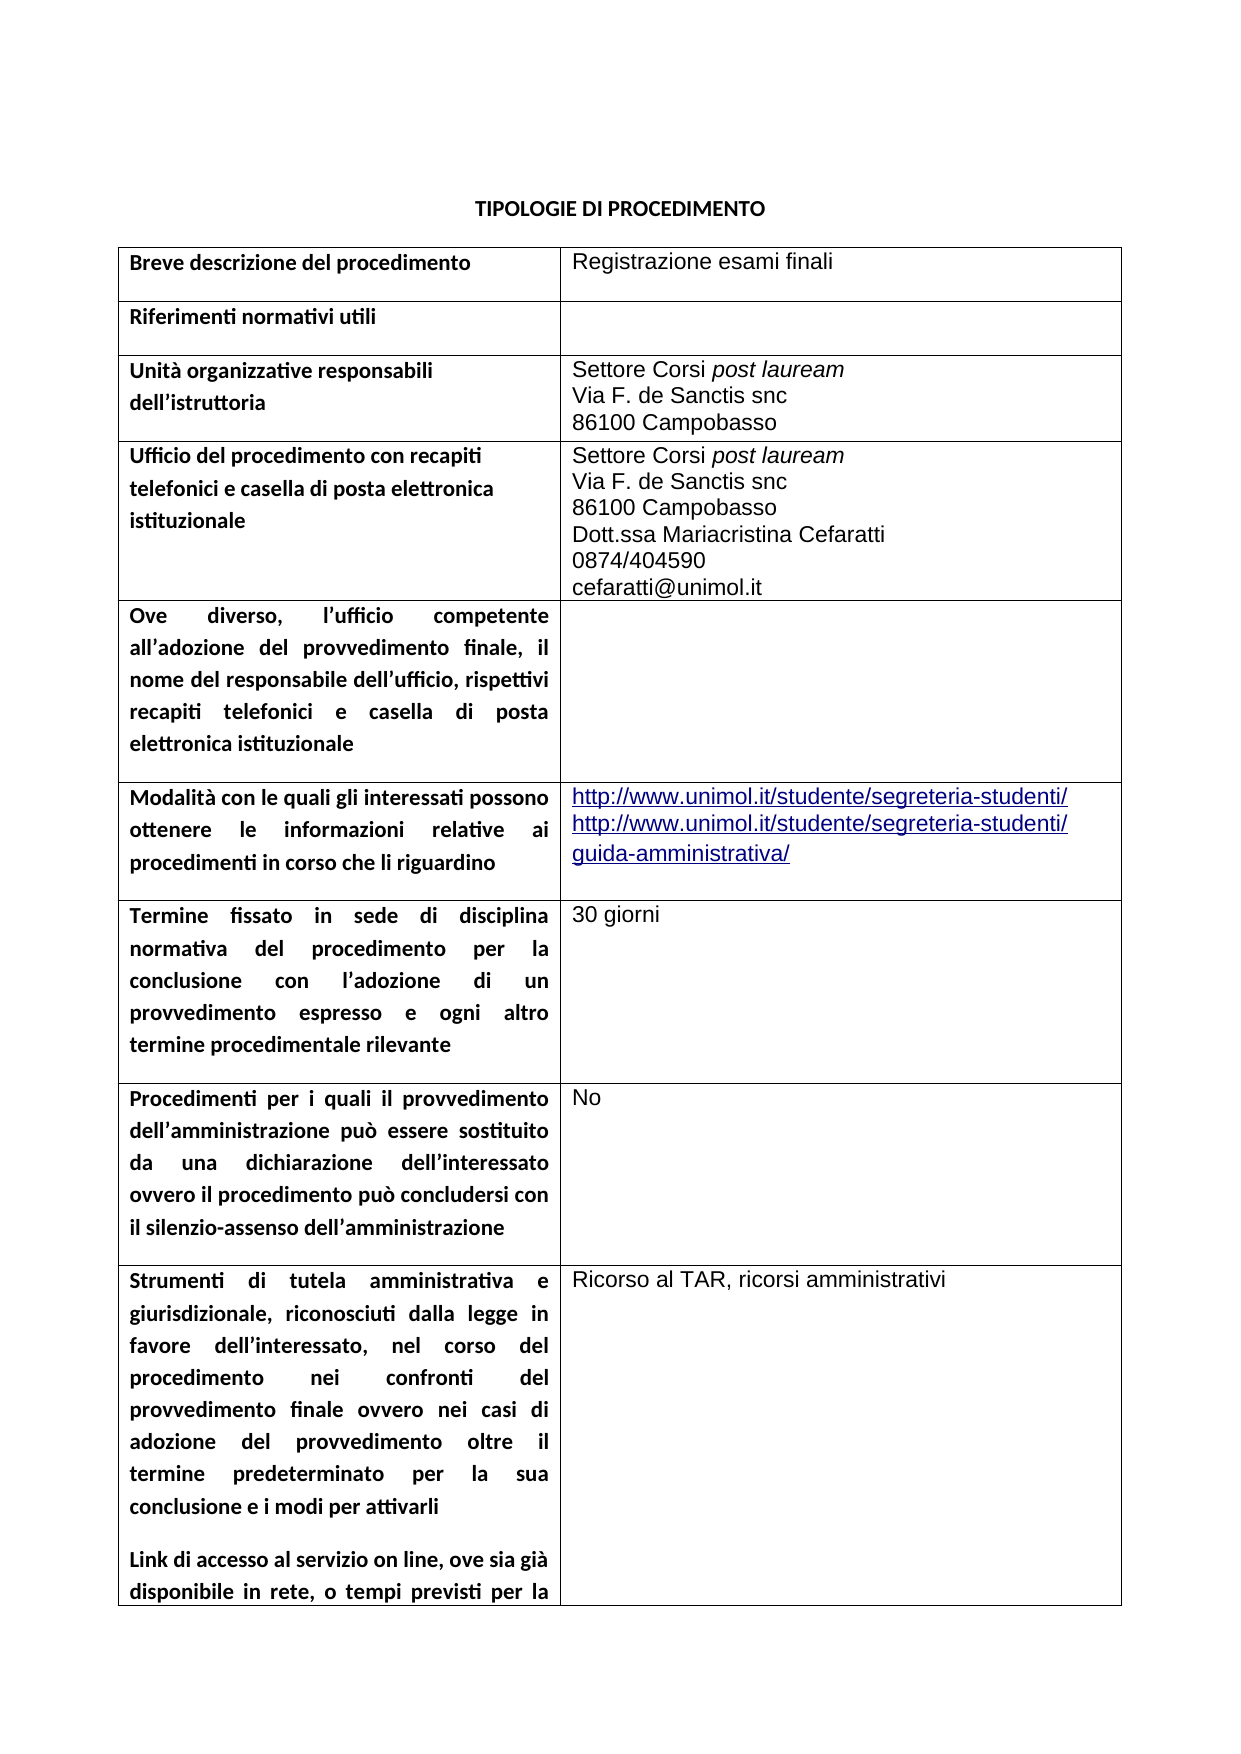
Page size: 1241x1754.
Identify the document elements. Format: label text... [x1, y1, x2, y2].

table_cell Modalità con le quali gli interessati possono ottenere le informazioni relative ai procedimenti in corso che li riguardino [119, 783, 560, 900]
table_cell Ricorso al TAR, ricorsi amministrativi [561, 1266, 1121, 1605]
table_cell http://www.unimol.it/studente/segreteria-studenti/ http://www.unimol.it/studente/segreteria-studenti/guida-amministrativa/ [561, 783, 1121, 900]
table_cell Settore Corsi post lauream Via F. de Sanctis snc 86100 Campobasso Dott.ssa Mariacristina Cefaratti 0874/404590 cefaratti@unimol.it [561, 442, 1121, 600]
table_cell Settore Corsi post lauream Via F. de Sanctis snc 86100 Campobasso [561, 356, 1121, 441]
table_header Registrazione esami finali [561, 248, 1121, 301]
table_cell Strumenti di tutela amministrativa e giurisdizionale, riconosciuti dalla legge in favore dell’interessato, nel corso del procedimento nei confronti del provvedimento finale ovvero nei casi di adozione del provvedimento oltre il termine predeterminato per la sua conclusione e i modi per attivarli Link di accesso al servizio on line, ove sia già disponibile in rete, o tempi previsti per la [119, 1266, 560, 1605]
table_cell [561, 302, 1121, 355]
table_cell 30 giorni [561, 901, 1121, 1083]
table_header Breve descrizione del procedimento [119, 248, 560, 301]
table_cell Ove diverso, l’ufficio competente all’adozione del provvedimento finale, il nome del responsabile dell’ufficio, rispettivi recapiti telefonici e casella di posta elettronica istituzionale [119, 601, 560, 782]
table_cell Ufficio del procedimento con recapiti telefonici e casella di posta elettronica istituzionale [119, 442, 560, 600]
table_cell No [561, 1084, 1121, 1265]
table_cell Termine fissato in sede di disciplina normativa del procedimento per la conclusione con l’adozione di un provvedimento espresso e ogni altro termine procedimentale rilevante [119, 901, 560, 1083]
table_cell Unità organizzative responsabili dell’istruttoria [119, 356, 560, 441]
text TIPOLOGIE DI PROCEDIMENTO [118, 194, 1122, 222]
table_cell [561, 601, 1121, 782]
table_cell Procedimenti per i quali il provvedimento dell’amministrazione può essere sostituito da una dichiarazione dell’interessato ovvero il procedimento può concludersi con il silenzio-assenso dell’amministrazione [119, 1084, 560, 1265]
table_cell Riferimenti normativi utili [119, 302, 560, 355]
